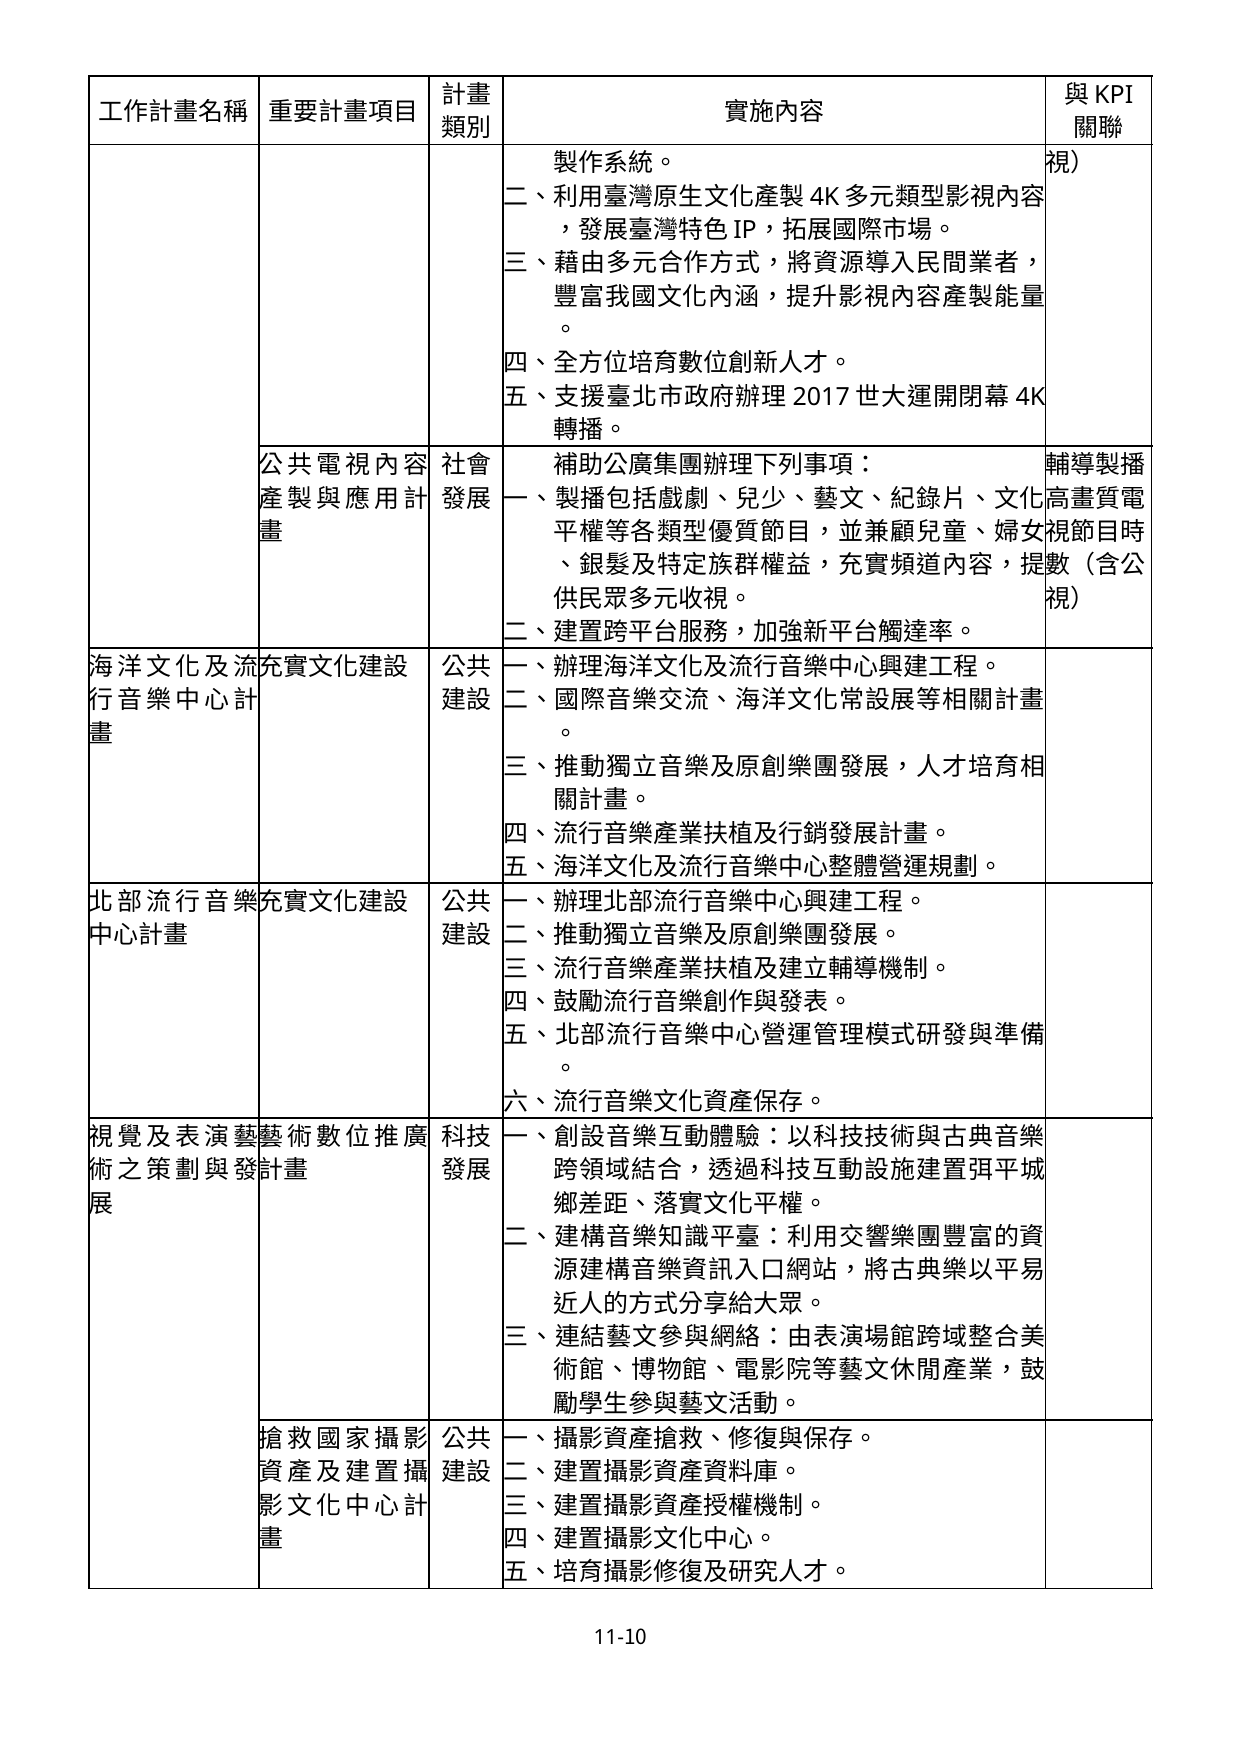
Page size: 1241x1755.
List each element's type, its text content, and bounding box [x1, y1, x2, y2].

table_header 與KPI 關聯 [1046, 77, 1151, 143]
table_cell 一、辦理海洋文化及流行音樂中心興建工程。 二、國際音樂交流、海洋文化常設展等相關計畫。 三、推動獨立音樂及原創樂團發展，人才培育相關計畫。 四、流行音樂產業扶植及行銷發展計畫。 五、海洋文化及流行音樂中心整體營運規劃。 [504, 649, 1045, 882]
table_cell [90, 145, 258, 647]
table_header 實施內容 [504, 77, 1045, 143]
table_cell [260, 145, 428, 445]
table_cell 充實文化建設 [260, 649, 428, 882]
table_cell 視） [1046, 145, 1151, 445]
table_cell 公共建設 [430, 649, 502, 882]
table_cell 充實文化建設 [260, 884, 428, 1117]
table_cell 公共建設 [430, 884, 502, 1117]
table_cell 公共電視內容產製與應用計畫 [260, 447, 428, 647]
table_cell [1046, 649, 1151, 882]
table_cell 輔導製播高畫質電視節目時數（含公視） [1046, 447, 1151, 647]
table_cell 社會發展 [430, 447, 502, 647]
table_cell [1046, 884, 1151, 1117]
table_cell 一、辦理北部流行音樂中心興建工程。 二、推動獨立音樂及原創樂團發展。 三、流行音樂產業扶植及建立輔導機制。 四、鼓勵流行音樂創作與發表。 五、北部流行音樂中心營運管理模式研發與準備。 六、流行音樂文化資產保存。 [504, 884, 1045, 1117]
table_cell [430, 145, 502, 445]
table_cell [1046, 1421, 1151, 1587]
table_cell 藝術數位推廣計畫 [260, 1119, 428, 1419]
table_cell [1046, 1119, 1151, 1419]
table_cell 海洋文化及流行音樂中心計畫 [90, 649, 258, 882]
table_cell 科技發展 [430, 1119, 502, 1419]
table_cell 一、創設音樂互動體驗：以科技技術與古典音樂跨領域結合，透過科技互動設施建置弭平城鄉差距、落實文化平權。 二、建構音樂知識平臺：利用交響樂團豐富的資源建構音樂資訊入口網站，將古典樂以平易近人的方式分享給大眾。 三、連結藝文參與網絡：由表演場館跨域整合美術館、博物館、電影院等藝文休閒產業，鼓勵學生參與藝文活動。 [504, 1119, 1045, 1419]
table_cell 公共建設 [430, 1421, 502, 1587]
table_header 重要計畫項目 [260, 77, 428, 143]
table_header 計畫類別 [430, 77, 502, 143]
table_cell 補助公廣集團辦理下列事項： 一、製播包括戲劇、兒少、藝文、紀錄片、文化平權等各類型優質節目，並兼顧兒童、婦女、銀髮及特定族群權益，充實頻道內容，提供民眾多元收視。 二、建置跨平台服務，加強新平台觸達率。 [504, 447, 1045, 647]
table_cell 北部流行音樂中心計畫 [90, 884, 258, 1117]
table_cell 搶救國家攝影資產及建置攝影文化中心計畫 [260, 1421, 428, 1587]
table_header 工作計畫名稱 [90, 77, 258, 143]
table_cell 視覺及表演藝術之策劃與發展 [90, 1119, 258, 1587]
table_cell 製作系統。 二、利用臺灣原生文化產製4K多元類型影視內容，發展臺灣特色IP，拓展國際市場。 三、藉由多元合作方式，將資源導入民間業者，豐富我國文化內涵，提升影視內容產製能量。 四、全方位培育數位創新人才。 五、支援臺北市政府辦理2017世大運開閉幕4K轉播。 [504, 145, 1045, 445]
table_cell 一、攝影資產搶救、修復與保存。 二、建置攝影資產資料庫。 三、建置攝影資產授權機制。 四、建置攝影文化中心。 五、培育攝影修復及研究人才。 [504, 1421, 1045, 1587]
